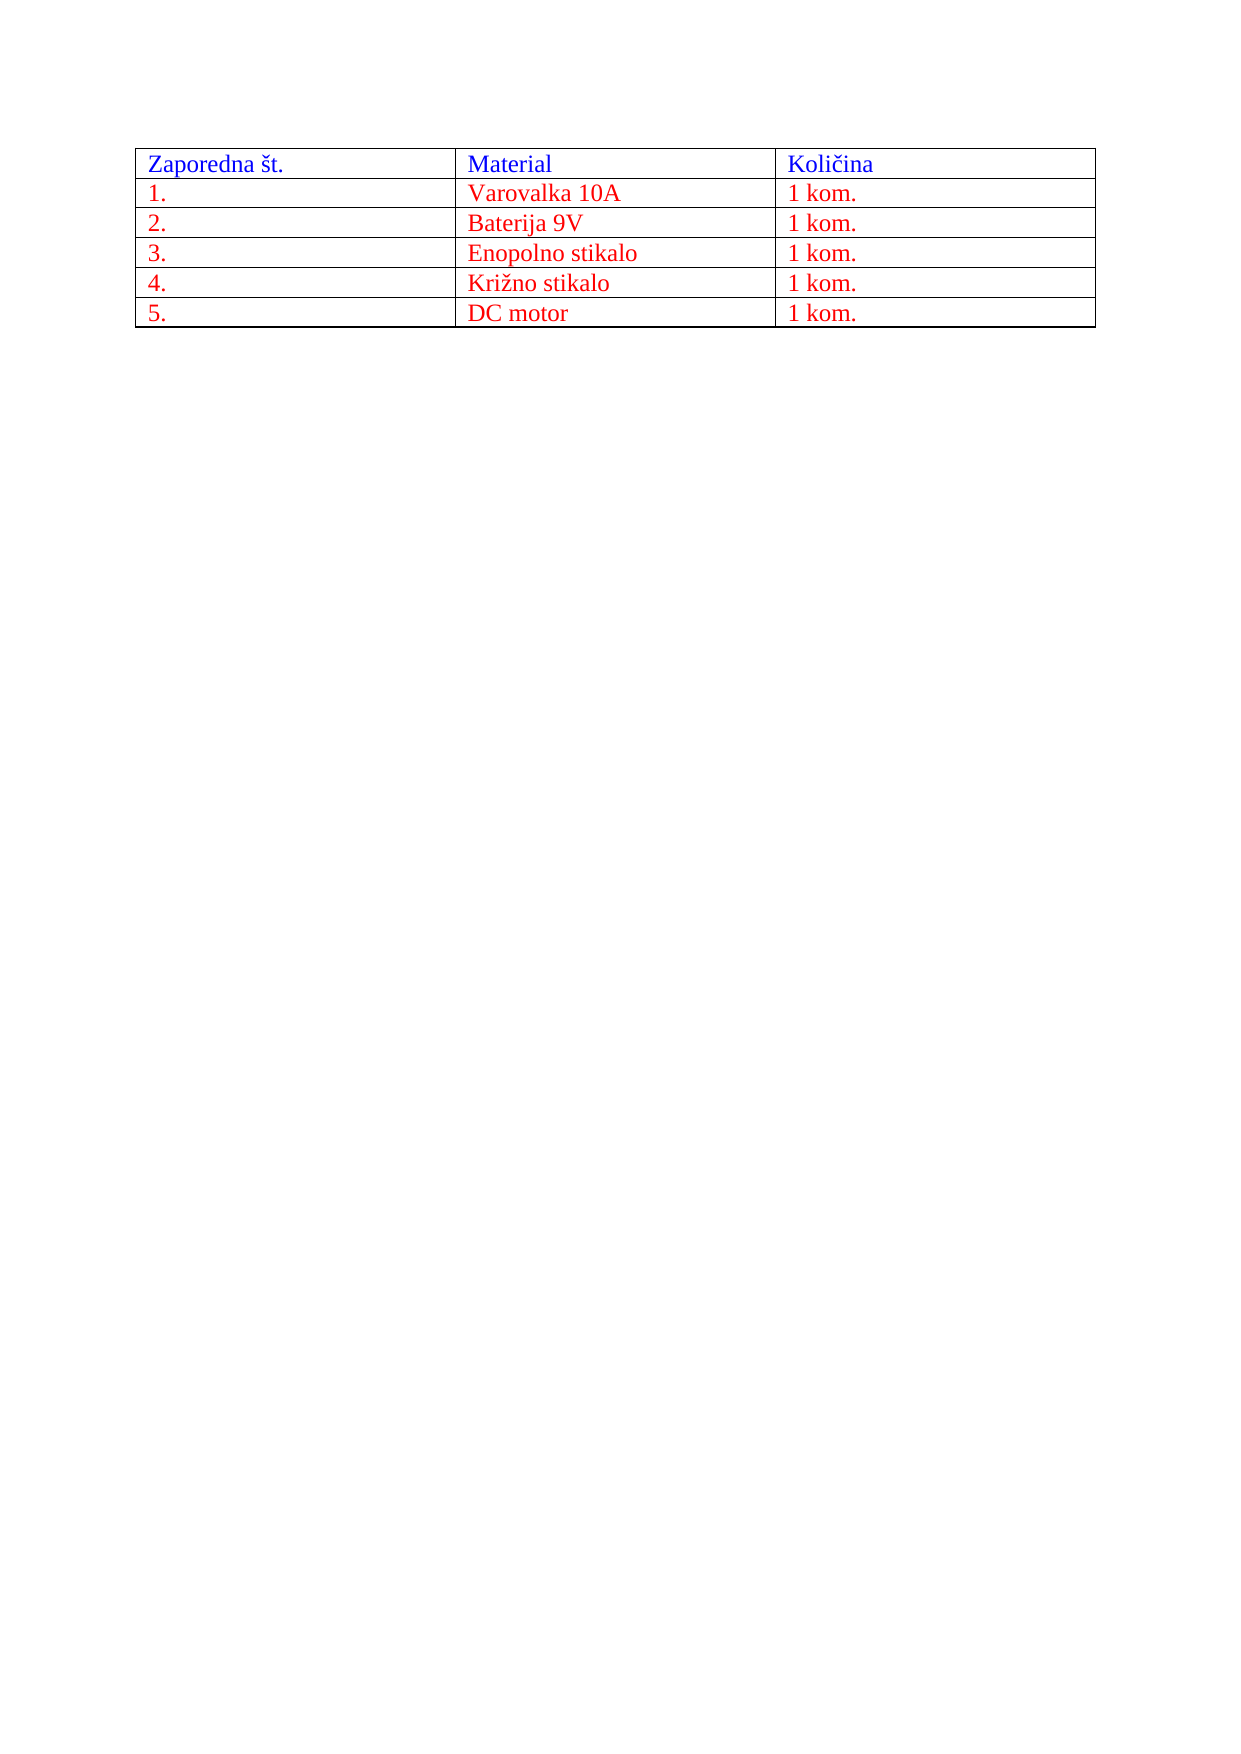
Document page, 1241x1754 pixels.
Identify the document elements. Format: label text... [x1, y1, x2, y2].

table_cell 3. [136, 238, 455, 267]
table_cell Enopolno stikalo [456, 238, 775, 267]
table_header Material [456, 149, 775, 177]
table_header Količina [776, 149, 1095, 177]
table_cell 1 kom. [776, 208, 1095, 237]
table_cell 5. [136, 298, 455, 326]
table_cell 2. [136, 208, 455, 237]
table_cell Varovalka 10A [456, 179, 775, 207]
table_cell Križno stikalo [456, 268, 775, 297]
table_cell 1 kom. [776, 298, 1095, 326]
table_cell 4. [136, 268, 455, 297]
table_cell Baterija 9V [456, 208, 775, 237]
table_header Zaporedna št. [136, 149, 455, 177]
table_cell DC motor [456, 298, 775, 326]
table_cell 1 kom. [776, 179, 1095, 207]
table_cell 1. [136, 179, 455, 207]
table_cell 1 kom. [776, 238, 1095, 267]
table_cell 1 kom. [776, 268, 1095, 297]
